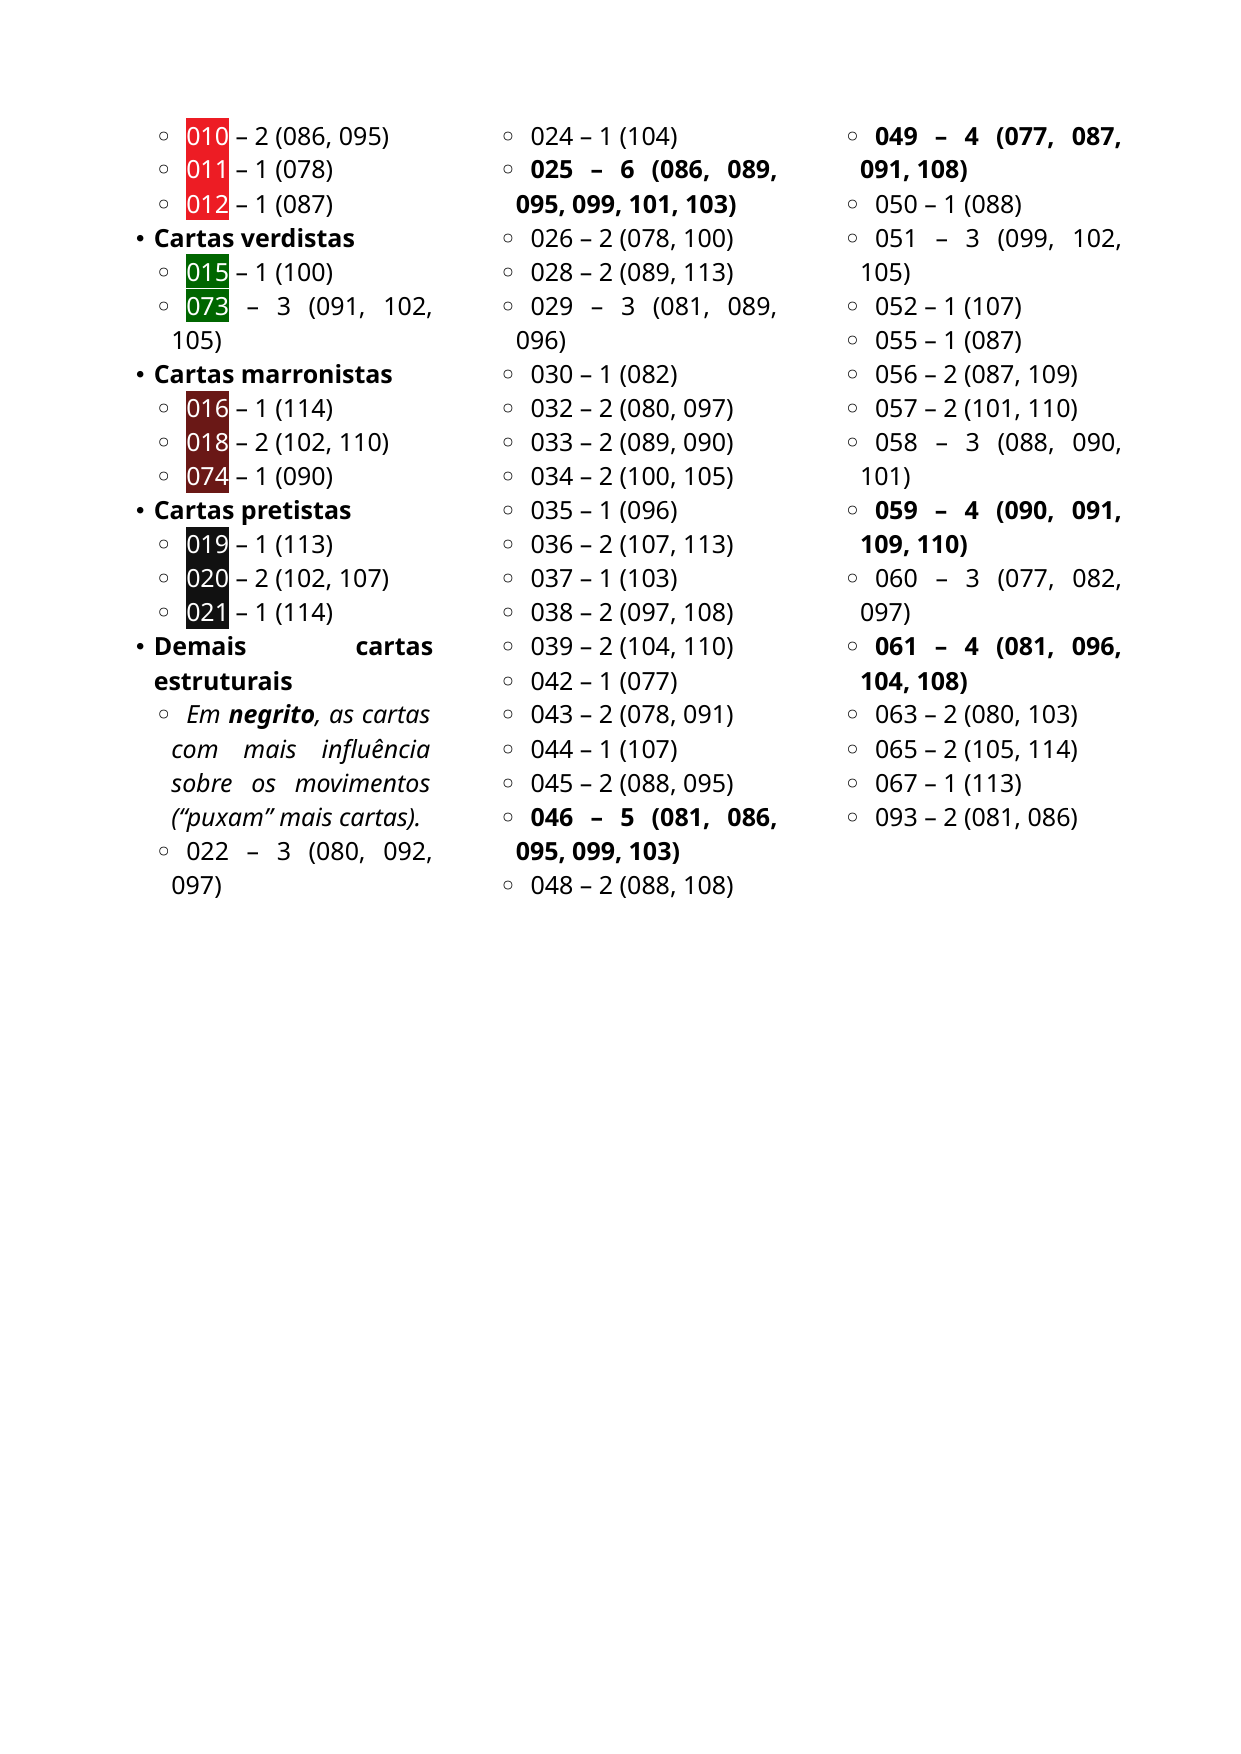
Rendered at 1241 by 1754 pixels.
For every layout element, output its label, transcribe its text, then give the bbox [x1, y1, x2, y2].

list 074 – 1 (090) [153, 459, 433, 493]
list 028 – 2 (089, 113) [498, 254, 777, 288]
list 025 – 6 (086, 089, 095, 099, 101, 103) [498, 152, 777, 220]
list 033 – 2 (089, 090) [498, 425, 777, 459]
list 011 – 1 (078) [153, 152, 433, 186]
list 065 – 2 (105, 114) [842, 731, 1122, 765]
list Em negrito, as cartas com mais influência sobre os movimentos (“puxam” mais cartas). [153, 697, 433, 833]
list 018 – 2 (102, 110) [153, 425, 433, 459]
list 016 – 1 (114) [153, 391, 433, 425]
list Cartas pretistas [136, 493, 433, 527]
list Cartas marronistas [136, 357, 433, 391]
list 057 – 2 (101, 110) [842, 391, 1122, 425]
list 024 – 1 (104) [498, 118, 777, 152]
list 055 – 1 (087) [842, 322, 1122, 357]
list 038 – 2 (097, 108) [498, 595, 777, 629]
list 035 – 1 (096) [498, 493, 777, 527]
list 043 – 2 (078, 091) [498, 697, 777, 731]
list 030 – 1 (082) [498, 357, 777, 391]
list 022 – 3 (080, 092, 097) [153, 833, 433, 902]
list 059 – 4 (090, 091, 109, 110) [842, 493, 1122, 561]
list 045 – 2 (088, 095) [498, 765, 777, 799]
list 039 – 2 (104, 110) [498, 629, 777, 663]
list 051 – 3 (099, 102, 105) [842, 220, 1122, 288]
list 093 – 2 (081, 086) [842, 799, 1122, 833]
list Cartas verdistas [136, 220, 433, 254]
list 012 – 1 (087) [153, 186, 433, 220]
list 058 – 3 (088, 090, 101) [842, 425, 1122, 493]
list 048 – 2 (088, 108) [498, 867, 777, 902]
list 044 – 1 (107) [498, 731, 777, 765]
list 032 – 2 (080, 097) [498, 391, 777, 425]
list 049 – 4 (077, 087, 091, 108) [842, 118, 1122, 186]
list 061 – 4 (081, 096, 104, 108) [842, 629, 1122, 697]
list 060 – 3 (077, 082, 097) [842, 561, 1122, 629]
list 073 – 3 (091, 102, 105) [153, 288, 433, 357]
list 042 – 1 (077) [498, 663, 777, 697]
list 063 – 2 (080, 103) [842, 697, 1122, 731]
list 046 – 5 (081, 086, 095, 099, 103) [498, 799, 777, 867]
list 010 – 2 (086, 095) [153, 118, 433, 152]
list 037 – 1 (103) [498, 561, 777, 595]
list 067 – 1 (113) [842, 765, 1122, 799]
list 026 – 2 (078, 100) [498, 220, 777, 254]
list 036 – 2 (107, 113) [498, 527, 777, 561]
list 021 – 1 (114) [153, 595, 433, 629]
list 029 – 3 (081, 089, 096) [498, 288, 777, 357]
list 034 – 2 (100, 105) [498, 459, 777, 493]
list 056 – 2 (087, 109) [842, 357, 1122, 391]
list 020 – 2 (102, 107) [153, 561, 433, 595]
list 052 – 1 (107) [842, 288, 1122, 322]
list 015 – 1 (100) [153, 254, 433, 288]
list Demais cartas estruturais [136, 629, 433, 697]
list 050 – 1 (088) [842, 186, 1122, 220]
list 019 – 1 (113) [153, 527, 433, 561]
